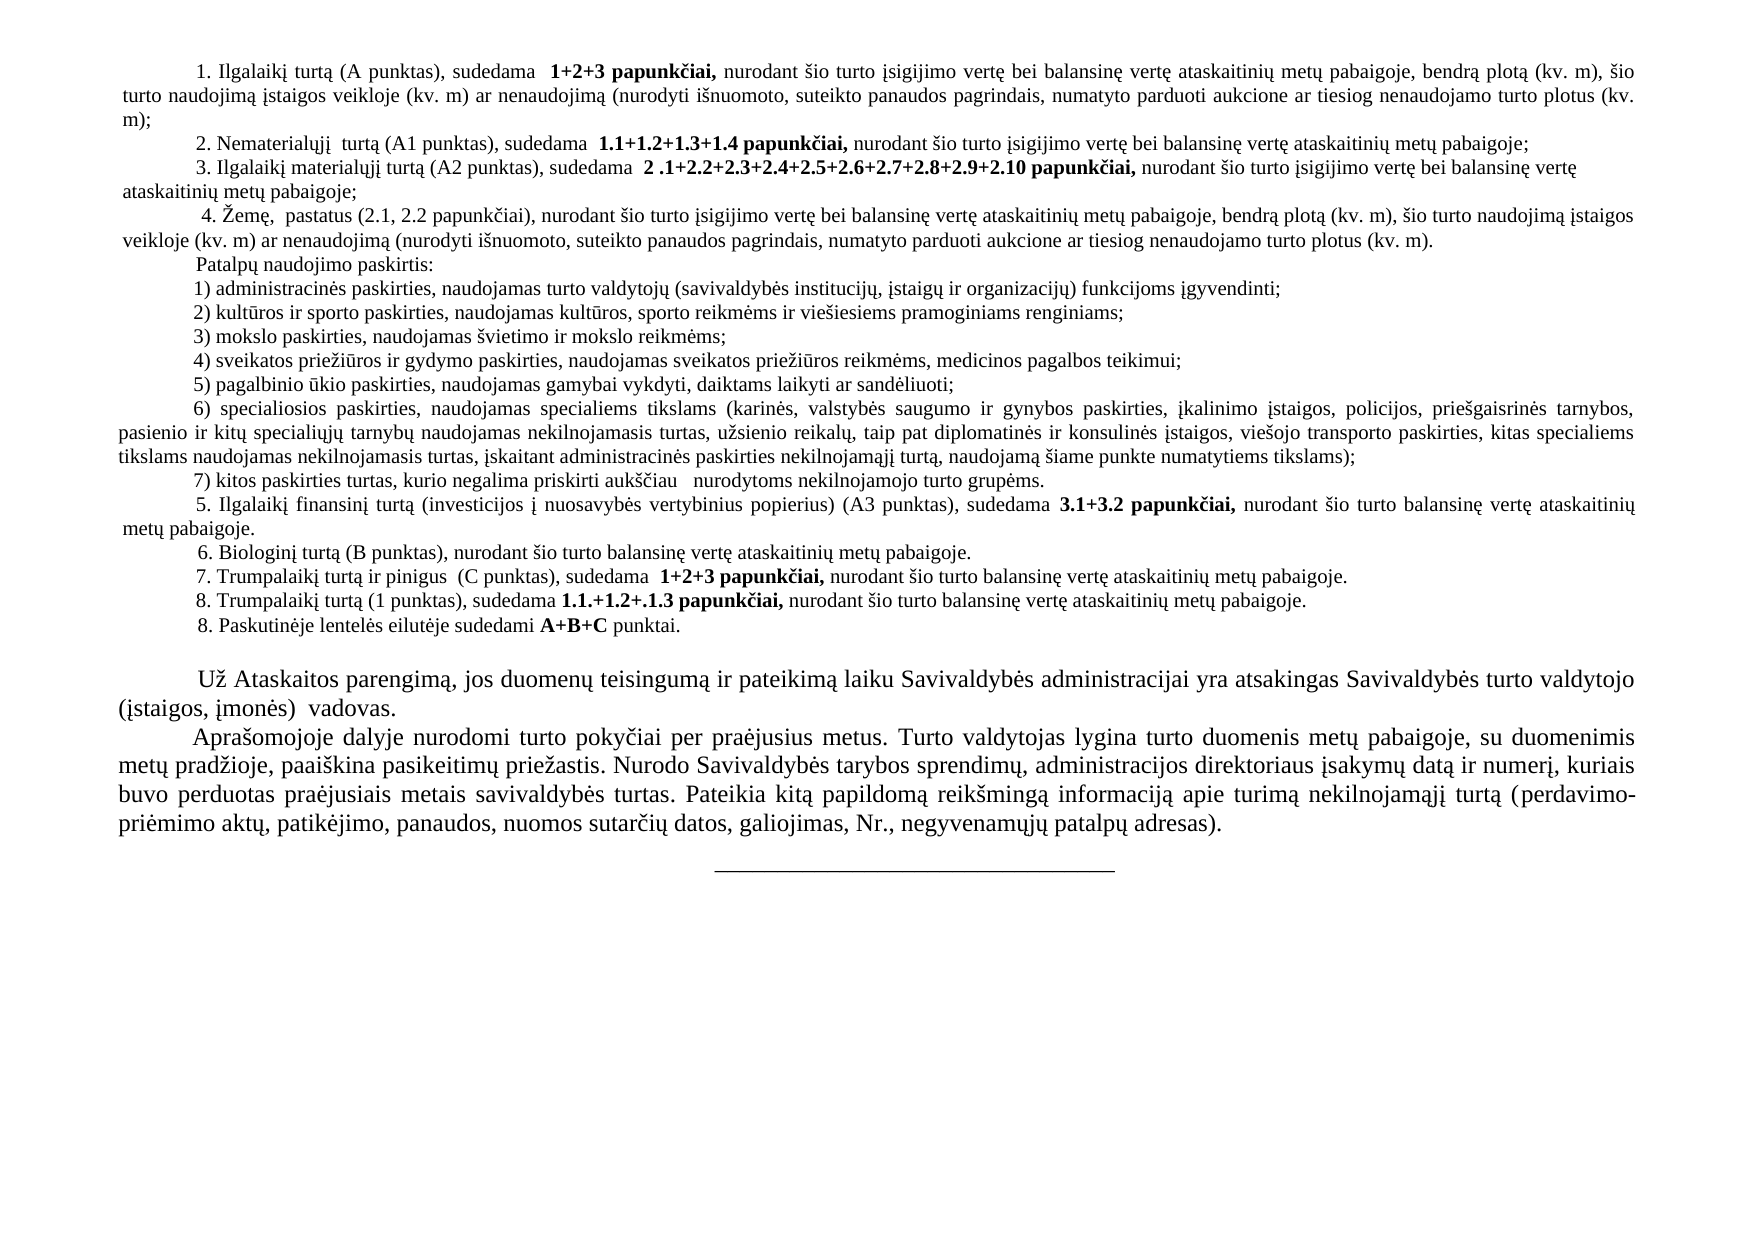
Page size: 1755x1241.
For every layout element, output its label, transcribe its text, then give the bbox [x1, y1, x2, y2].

text 5. Ilgalaikį finansinį turtą (investicijos į nuosavybės vertybinius popierius) (A3 punktas), sudedama 3.1+3.2 papunkčiai, nurodant šio turto balansinę vertę ataskaitinių metų pabaigoje. [122, 492, 1636, 540]
text 4) sveikatos priežiūros ir gydymo paskirties, naudojamas sveikatos priežiūros reikmėms, medicinos pagalbos teikimui; [118, 348, 1636, 372]
text 5) pagalbinio ūkio paskirties, naudojamas gamybai vykdyti, daiktams laikyti ar sandėliuoti; [118, 372, 1636, 396]
text 3) mokslo paskirties, naudojamas švietimo ir mokslo reikmėms; [118, 324, 1636, 348]
text 2. Nematerialųjį turtą (A1 punktas), sudedama 1.1+1.2+1.3+1.4 papunkčiai, nurodant šio turto įsigijimo vertę bei balansinę vertę ataskaitinių metų pabaigoje; [122, 131, 1636, 155]
text Patalpų naudojimo paskirtis: [122, 252, 1636, 276]
text 1) administracinės paskirties, naudojamas turto valdytojų (savivaldybės institucijų, įstaigų ir organizacijų) funkcijoms įgyvendinti; [118, 276, 1636, 300]
text 8. Trumpalaikį turtą (1 punktas), sudedama 1.1.+1.2+.1.3 papunkčiai, nurodant šio turto balansinę vertę ataskaitinių metų pabaigoje. [122, 588, 1636, 612]
text ________________________________ [118, 846, 1636, 875]
text 1. Ilgalaikį turtą (A punktas), sudedama 1+2+3 papunkčiai, nurodant šio turto įsigijimo vertę bei balansinę vertę ataskaitinių metų pabaigoje, bendrą plotą (kv. m), šio turto naudojimą įstaigos veikloje (kv. m) ar nenaudojimą (nurodyti išnuomoto, suteikto panaudos pagrindais, numatyto parduoti aukcione ar tiesiog nenaudojamo turto plotus (kv. m); [122, 59, 1636, 131]
text 7. Trumpalaikį turtą ir pinigus (C punktas), sudedama 1+2+3 papunkčiai, nurodant šio turto balansinę vertę ataskaitinių metų pabaigoje. [122, 564, 1636, 588]
text 6) specialiosios paskirties, naudojamas specialiems tikslams (karinės, valstybės saugumo ir gynybos paskirties, įkalinimo įstaigos, policijos, priešgaisrinės tarnybos, pasienio ir kitų specialiųjų tarnybų naudojamas nekilnojamasis turtas, užsienio reikalų, taip pat diplomatinės ir konsulinės įstaigos, viešojo transporto paskirties, kitas specialiems tikslams naudojamas nekilnojamasis turtas, įskaitant administracinės paskirties nekilnojamąjį turtą, naudojamą šiame punkte numatytiems tikslams); [118, 396, 1636, 468]
text 7) kitos paskirties turtas, kurio negalima priskirti aukščiau nurodytoms nekilnojamojo turto grupėms. [118, 468, 1636, 492]
text Už Ataskaitos parengimą, jos duomenų teisingumą ir pateikimą laiku Savivaldybės administracijai yra atsakingas Savivaldybės turto valdytojo (įstaigos, įmonės) vadovas. [118, 664, 1636, 722]
text 3. Ilgalaikį materialųjį turtą (A2 punktas), sudedama 2 .1+2.2+2.3+2.4+2.5+2.6+2.7+2.8+2.9+2.10 papunkčiai, nurodant šio turto įsigijimo vertę bei balansinę vertę ataskaitinių metų pabaigoje; [122, 155, 1636, 203]
text 6. Biologinį turtą (B punktas), nurodant šio turto balansinę vertę ataskaitinių metų pabaigoje. [118, 540, 1636, 564]
text 4. Žemę, pastatus (2.1, 2.2 papunkčiai), nurodant šio turto įsigijimo vertę bei balansinę vertę ataskaitinių metų pabaigoje, bendrą plotą (kv. m), šio turto naudojimą įstaigos veikloje (kv. m) ar nenaudojimą (nurodyti išnuomoto, suteikto panaudos pagrindais, numatyto parduoti aukcione ar tiesiog nenaudojamo turto plotus (kv. m). [122, 203, 1636, 252]
text Aprašomojoje dalyje nurodomi turto pokyčiai per praėjusius metus. Turto valdytojas lygina turto duomenis metų pabaigoje, su duomenimis metų pradžioje, paaiškina pasikeitimų priežastis. Nurodo Savivaldybės tarybos sprendimų, administracijos direktoriaus įsakymų datą ir numerį, kuriais buvo perduotas praėjusiais metais savivaldybės turtas. Pateikia kitą papildomą reikšmingą informaciją apie turimą nekilnojamąjį turtą (perdavimo-priėmimo aktų, patikėjimo, panaudos, nuomos sutarčių datos, galiojimas, Nr., negyvenamųjų patalpų adresas). [118, 722, 1636, 837]
text 8. Paskutinėje lentelės eilutėje sudedami A+B+C punktai. [118, 612, 1636, 637]
text 2) kultūros ir sporto paskirties, naudojamas kultūros, sporto reikmėms ir viešiesiems pramoginiams renginiams; [118, 300, 1636, 324]
